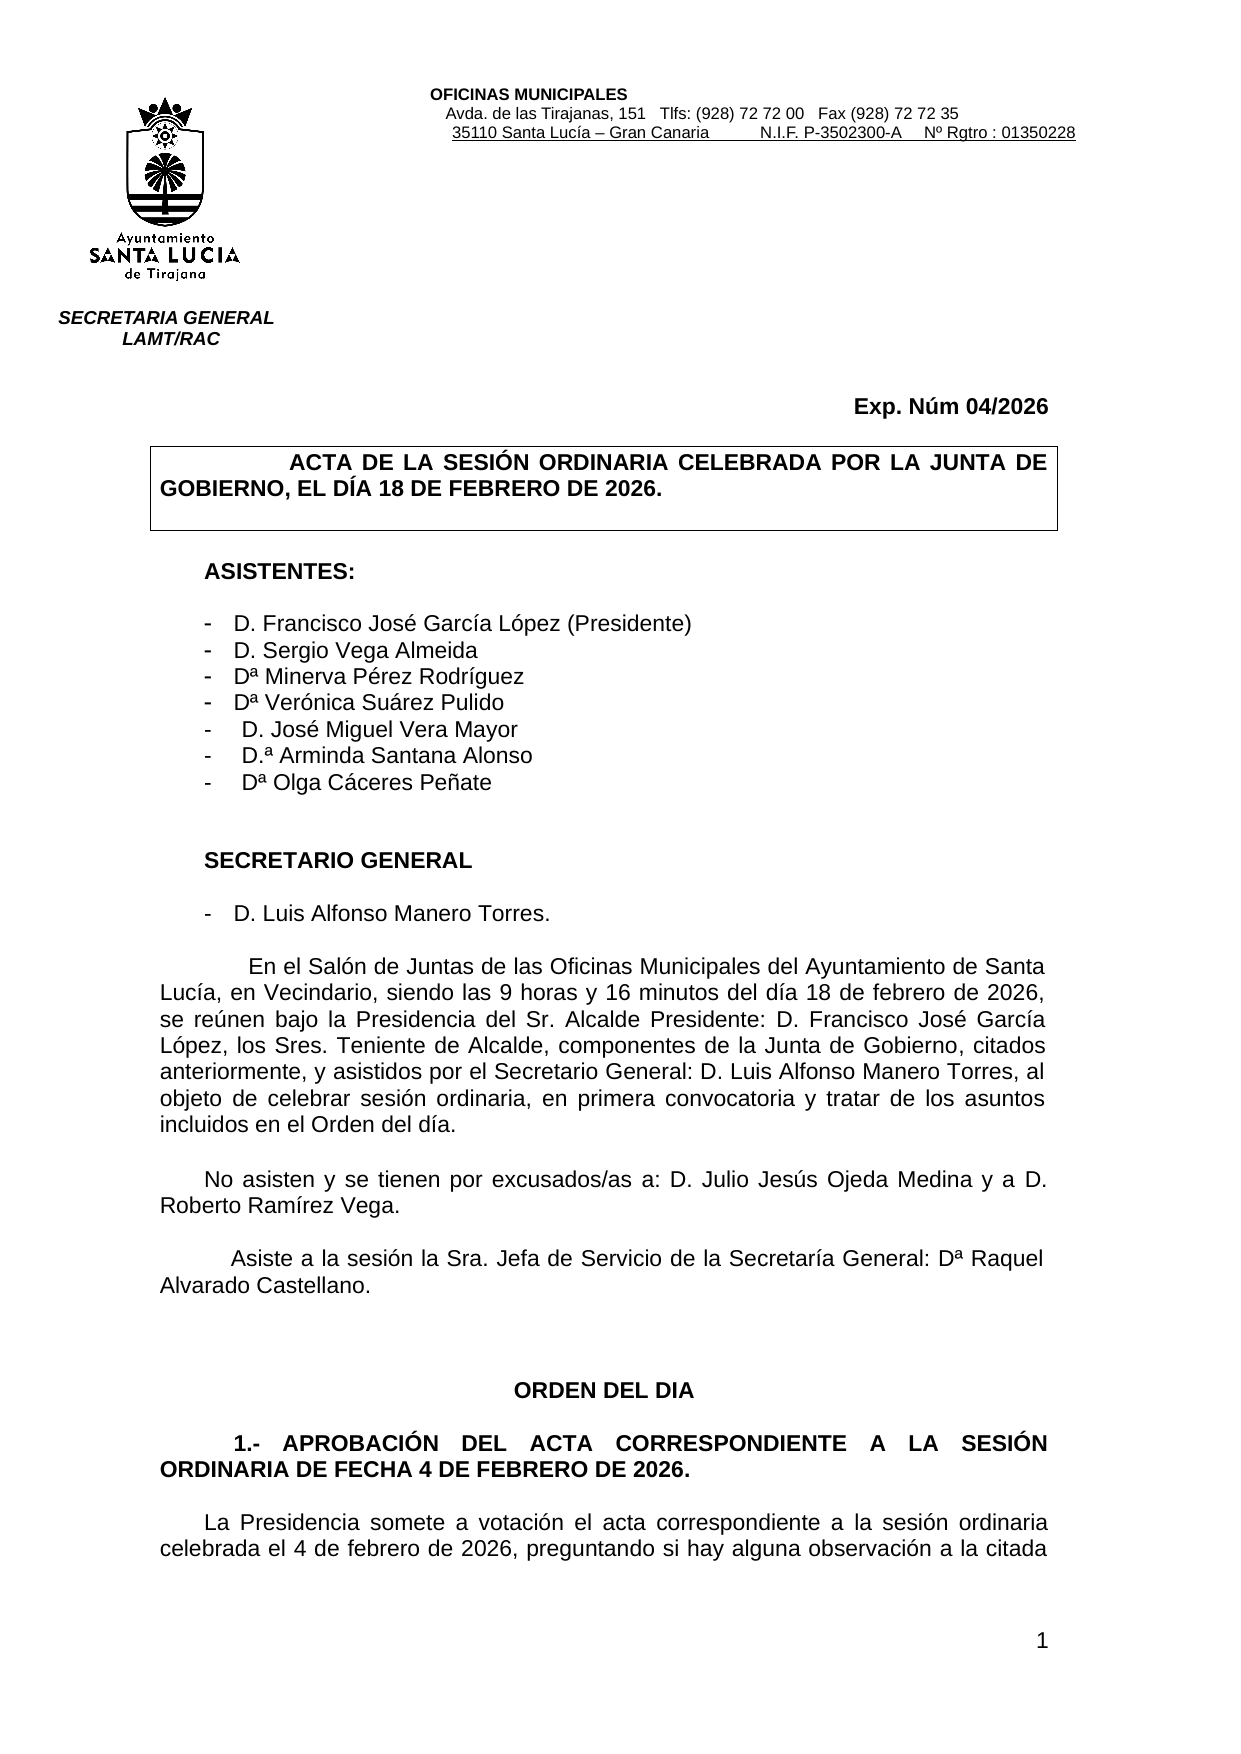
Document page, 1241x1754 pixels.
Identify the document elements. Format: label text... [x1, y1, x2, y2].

picture [61, 67, 268, 307]
list D. Sergio Vega Almeida [159, 637, 1047, 663]
text ACTA DE LA SESIÓN ORDINARIA CELEBRADA POR LA JUNTA DE GOBIERNO, EL DÍA 18 DE FEBRERO DE 2026. [151, 447, 1057, 502]
text 1.- APROBACIÓN DEL ACTA CORRESPONDIENTE A LA SESIÓN ORDINARIA DE FECHA 4 DE FEBRERO DE 2026. [159, 1430, 1048, 1482]
text Asiste a la sesión la Sra. Jefa de Servicio de la Secretaría General: Dª Raquel Alvarado Castellano. [159, 1245, 1045, 1298]
list D. José Miguel Vera Mayor [204, 716, 1047, 742]
text SECRETARIO GENERAL [159, 847, 1048, 874]
text Exp. Núm 04/2026 [159, 393, 1048, 419]
text - D. Luis Alfonso Manero Torres. [174, 900, 1048, 927]
text La Presidencia somete a votación el acta correspondiente a la sesión ordinaria celebrada el 4 de febrero de 2026, preguntando si hay alguna observación a la citada [159, 1509, 1048, 1561]
text No asisten y se tienen por excusados/as a: D. Julio Jesús Ojeda Medina y a D. Roberto Ramírez Vega. [159, 1166, 1047, 1219]
text ASISTENTES: [159, 558, 1048, 584]
list Dª Minerva Pérez Rodríguez [159, 663, 1047, 689]
list Dª Verónica Suárez Pulido [159, 689, 1047, 716]
list Dª Olga Cáceres Peñate [204, 768, 1047, 795]
list D. Francisco José García López (Presidente) [159, 610, 1047, 637]
text En el Salón de Juntas de las Oficinas Municipales del Ayuntamiento de Santa Lucía, en Vecindario, siendo las 9 horas y 16 minutos del día 18 de febrero de 2026, se reúnen bajo la Presidencia del Sr. Alcalde Presidente: D. Francisco José García López, los Sres. Teniente de Alcalde, componentes de la Junta de Gobierno, citados anteriormente, y asistidos por el Secretario General: D. Luis Alfonso Manero Torres, al objeto de celebrar sesión ordinaria, en primera convocatoria y tratar de los asuntos incluidos en el Orden del día. [159, 953, 1045, 1137]
text ORDEN DEL DIA [159, 1377, 1048, 1403]
list D.ª Arminda Santana Alonso [204, 742, 1047, 768]
